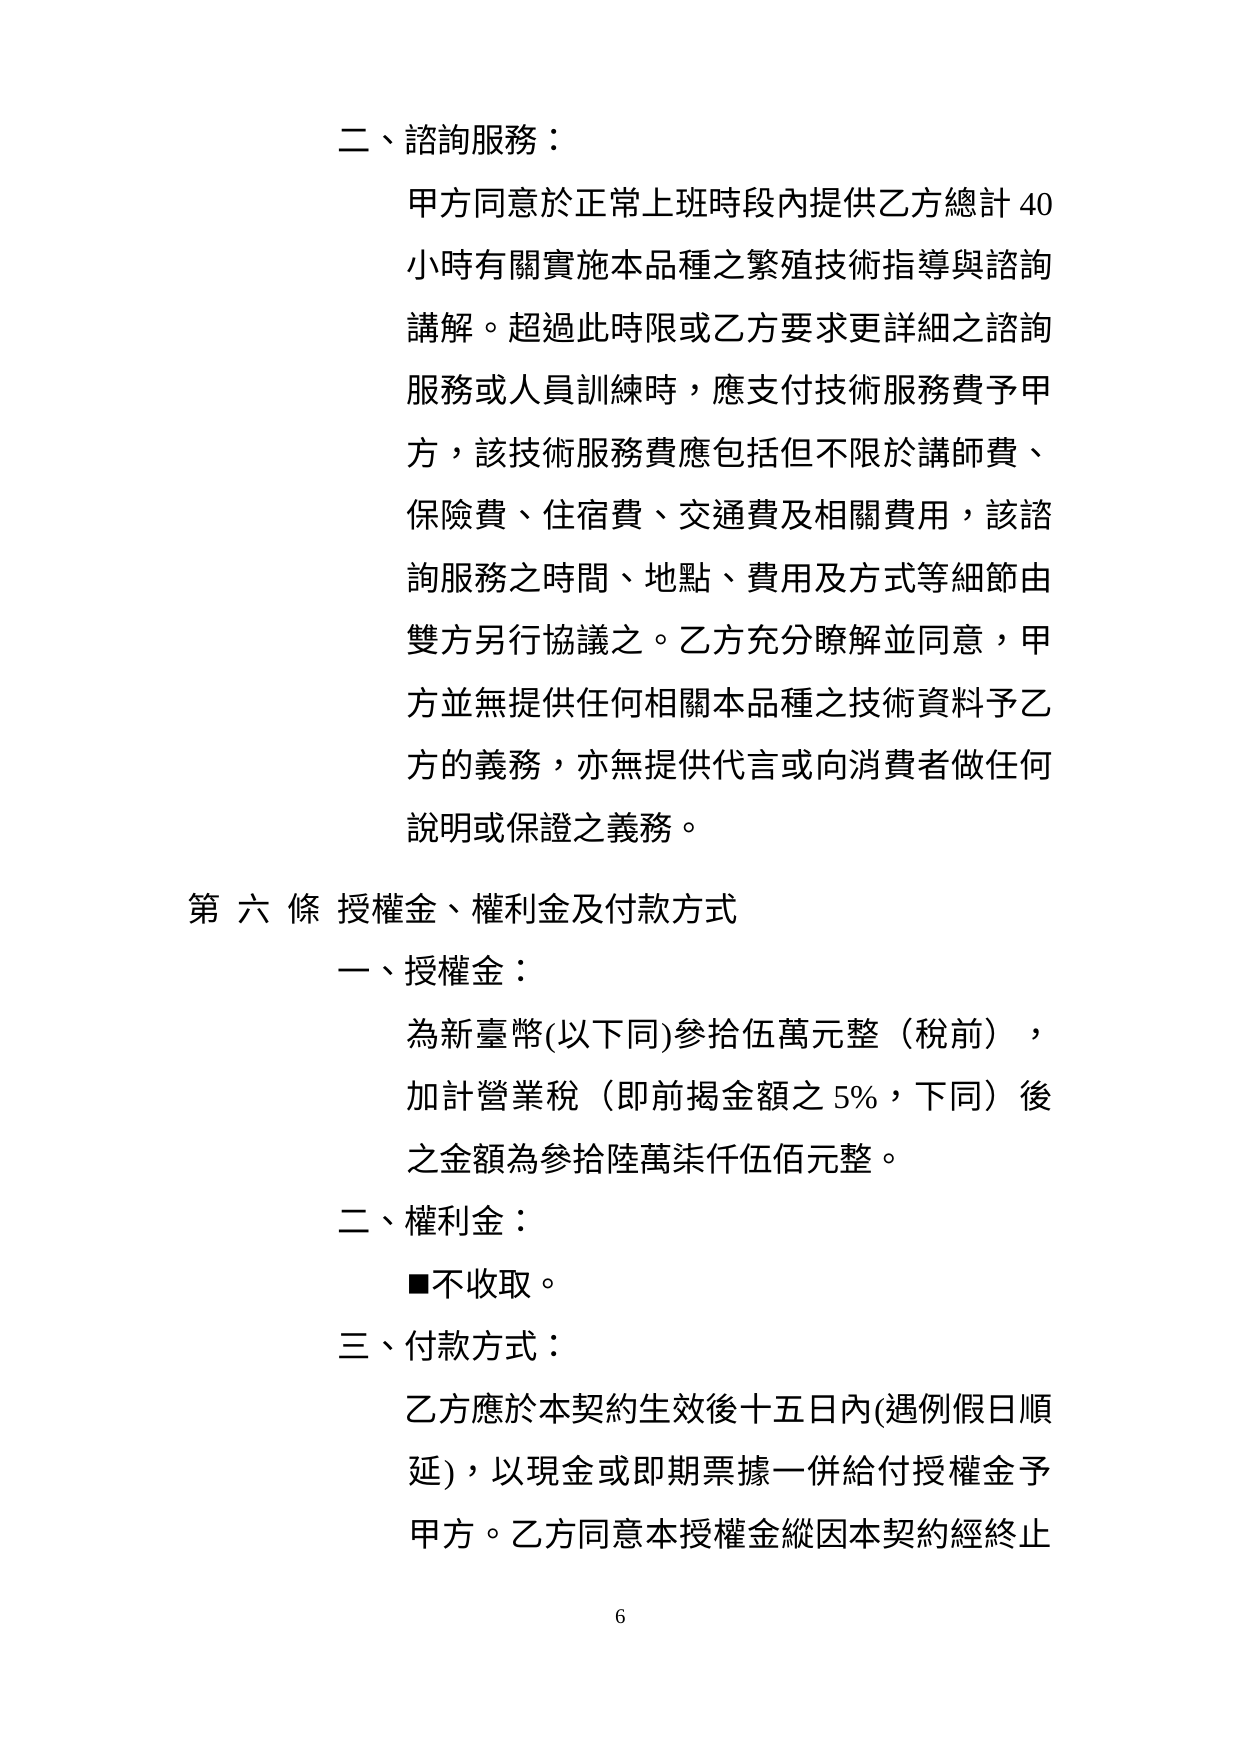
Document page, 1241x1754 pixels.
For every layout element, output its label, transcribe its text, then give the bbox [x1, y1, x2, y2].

text 甲方同意於正常上班時段內提供乙方總計40小時有關實施本品種之繁殖技術指導與諮詢講解。超過此時限或乙方要求更詳細之諮詢服務或人員訓練時，應支付技術服務費予甲方，該技術服務費應包括但不限於講師費、保險費、住宿費、交通費及相關費用，該諮詢服務之時間、地點、費用及方式等細節由雙方另行協議之。乙方充分瞭解並同意，甲方並無提供任何相關本品種之技術資料予乙方的義務，亦無提供代言或向消費者做任何說明或保證之義務。 [406, 159, 1053, 846]
text 一、授權金： [337, 927, 1053, 990]
text 三、付款方式： [337, 1302, 1053, 1365]
text 二、諮詢服務： [337, 96, 1053, 159]
text 乙方應於本契約生效後十五日內(遇例假日順延)，以現金或即期票據一併給付授權金予甲方。乙方同意本授權金縱因本契約經終止 [404, 1365, 1053, 1552]
text 為新臺幣(以下同)參拾伍萬元整（稅前），加計營業稅（即前揭金額之5%，下同）後之金額為參拾陸萬柒仟伍佰元整。 [406, 990, 1053, 1177]
text 不收取。 [406, 1240, 1053, 1302]
text 第 六 條 授權金、權利金及付款方式 [187, 865, 1053, 927]
text 二、權利金： [337, 1177, 1053, 1240]
